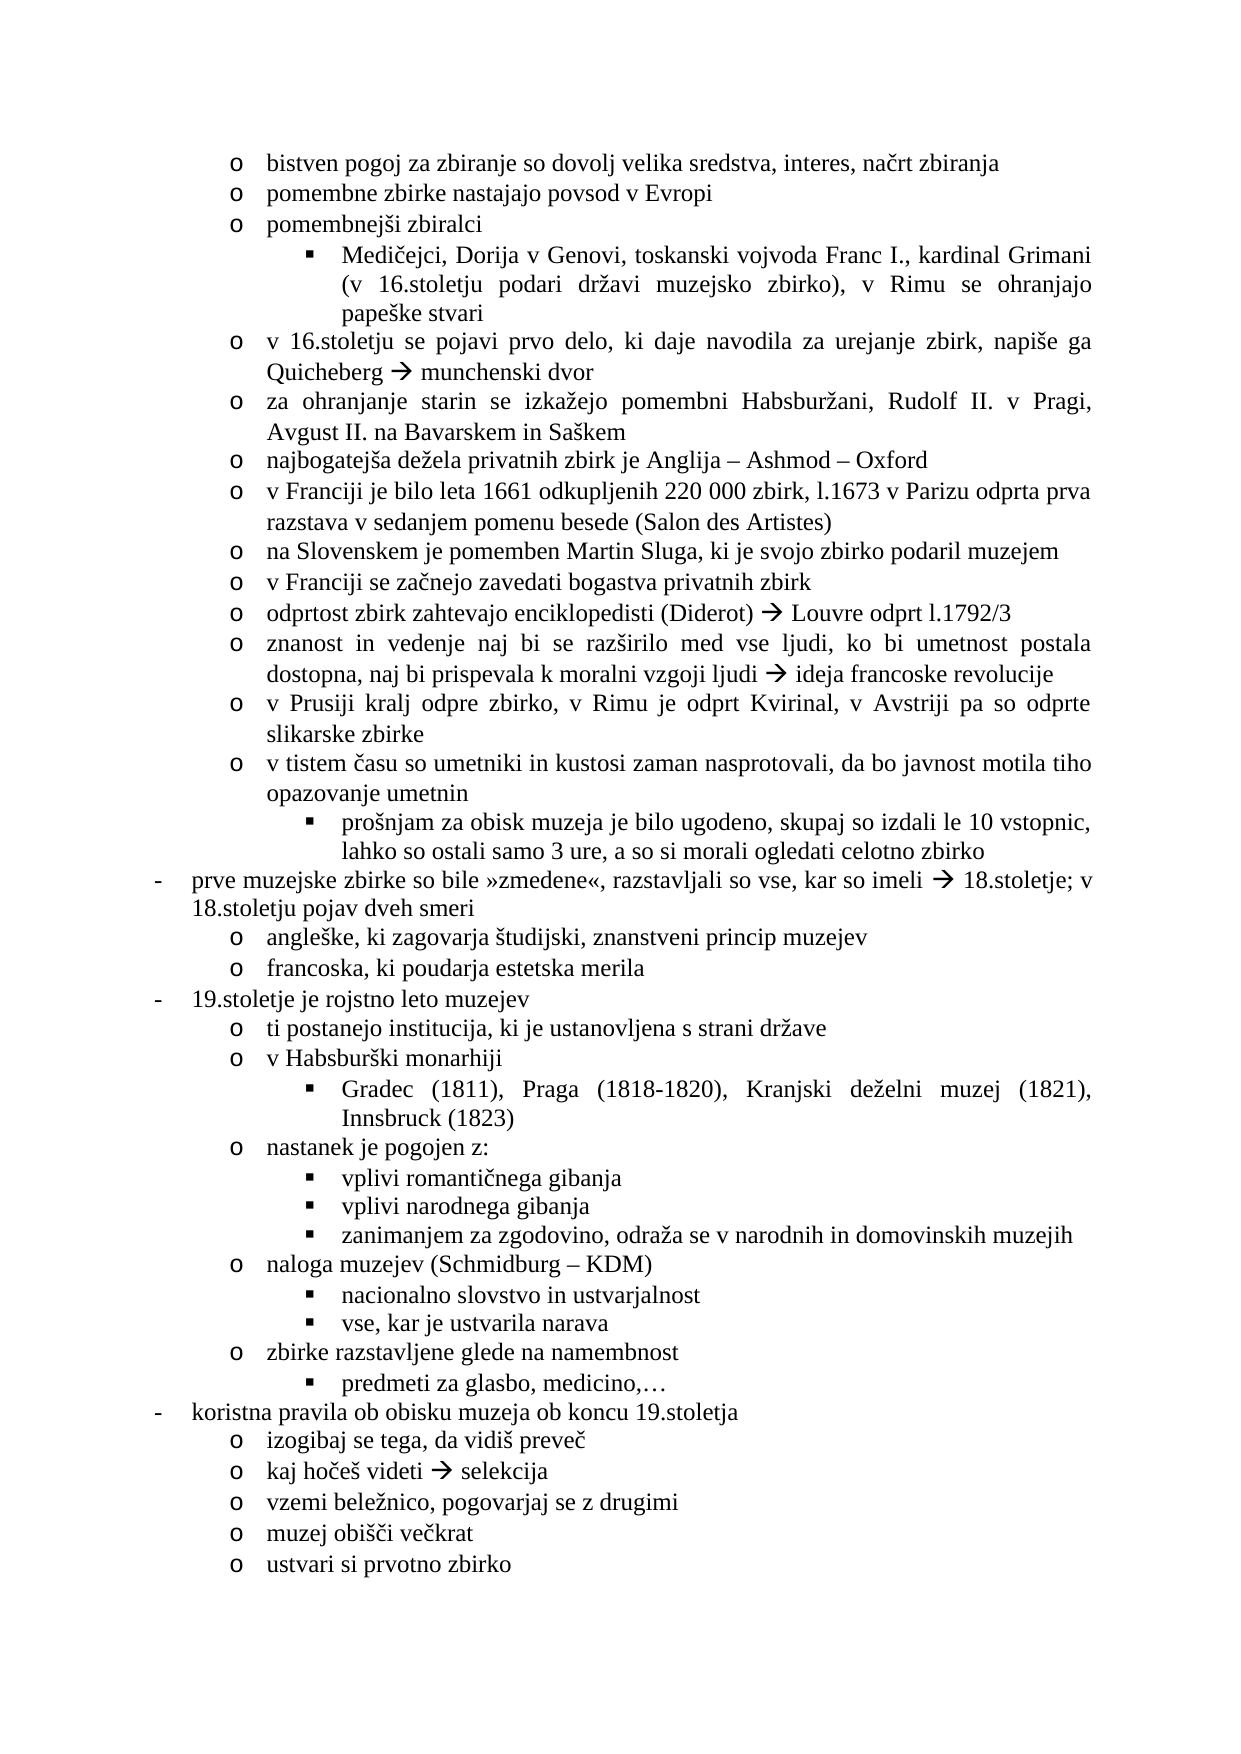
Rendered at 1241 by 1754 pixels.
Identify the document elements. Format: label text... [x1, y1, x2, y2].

list 19.stoletje je rojstno leto muzejev [154, 984, 1093, 1013]
list za ohranjanje starin se izkažejo pomembni Habsburžani, Rudolf II. v Pragi, Avgust II. na Bavarskem in Saškem [229, 386, 1093, 446]
list najbogatejša dežela privatnih zbirk je Anglija – Ashmod – Oxford [229, 446, 1093, 476]
list ti postanejo institucija, ki je ustanovljena s strani države [229, 1013, 1093, 1043]
list prve muzejske zbirke so bile »zmedene«, razstavljali so vse, kar so imeli  18.stoletje; v 18.stoletju pojav dveh smeri [154, 865, 1093, 922]
list znanost in vedenje naj bi se razširilo med vse ljudi, ko bi umetnost postala dostopna, naj bi prispevala k moralni vzgoji ljudi  ideja francoske revolucije [229, 628, 1093, 688]
list izogibaj se tega, da vidiš preveč [229, 1426, 1093, 1456]
list vplivi narodnega gibanja [304, 1191, 1093, 1220]
list naloga muzejev (Schmidburg – KDM) [229, 1249, 1093, 1280]
list muzej obišči večkrat [229, 1518, 1093, 1549]
list v Franciji je bilo leta 1661 odkupljenih 220 000 zbirk, l.1673 v Parizu odprta prva razstava v sedanjem pomenu besede (Salon des Artistes) [229, 476, 1093, 536]
list ustvari si prvotno zbirko [229, 1549, 1093, 1580]
list angleške, ki zagovarja študijski, znanstveni princip muzejev [229, 922, 1093, 953]
list v Habsburški monarhiji [229, 1043, 1093, 1074]
list pomembnejši zbiralci [229, 209, 1093, 240]
list nastanek je pogojen z: [229, 1132, 1093, 1163]
list odprtost zbirk zahtevajo enciklopedisti (Diderot)  Louvre odprt l.1792/3 [229, 598, 1093, 628]
list Gradec (1811), Praga (1818-1820), Kranjski deželni muzej (1821), Innsbruck (1823) [304, 1074, 1093, 1132]
list bistven pogoj za zbiranje so dovolj velika sredstva, interes, načrt zbiranja [229, 148, 1093, 178]
list predmeti za glasbo, medicino,… [304, 1368, 1093, 1397]
list zbirke razstavljene glede na namembnost [229, 1337, 1093, 1368]
list v Prusiji kralj odpre zbirko, v Rimu je odprt Kvirinal, v Avstriji pa so odprte slikarske zbirke [229, 688, 1093, 748]
list kaj hočeš videti  selekcija [229, 1456, 1093, 1487]
list vse, kar je ustvarila narava [304, 1308, 1093, 1337]
list vzemi beležnico, pogovarjaj se z drugimi [229, 1487, 1093, 1518]
list v Franciji se začnejo zavedati bogastva privatnih zbirk [229, 567, 1093, 598]
list Medičejci, Dorija v Genovi, toskanski vojvoda Franc I., kardinal Grimani (v 16.stoletju podari državi muzejsko zbirko), v Rimu se ohranjajo papeške stvari [304, 240, 1093, 326]
list pomembne zbirke nastajajo povsod v Evropi [229, 178, 1093, 209]
list v tistem času so umetniki in kustosi zaman nasprotovali, da bo javnost motila tiho opazovanje umetnin [229, 748, 1093, 807]
list v 16.stoletju se pojavi prvo delo, ki daje navodila za urejanje zbirk, napiše ga Quicheberg  munchenski dvor [229, 326, 1093, 386]
list francoska, ki poudarja estetska merila [229, 953, 1093, 984]
list na Slovenskem je pomemben Martin Sluga, ki je svojo zbirko podaril muzejem [229, 536, 1093, 567]
list prošnjam za obisk muzeja je bilo ugodeno, skupaj so izdali le 10 vstopnic, lahko so ostali samo 3 ure, a so si morali ogledati celotno zbirko [304, 807, 1093, 865]
list nacionalno slovstvo in ustvarjalnost [304, 1280, 1093, 1308]
list zanimanjem za zgodovino, odraža se v narodnih in domovinskih muzejih [304, 1220, 1093, 1249]
list koristna pravila ob obisku muzeja ob koncu 19.stoletja [154, 1397, 1093, 1426]
list vplivi romantičnega gibanja [304, 1163, 1093, 1191]
